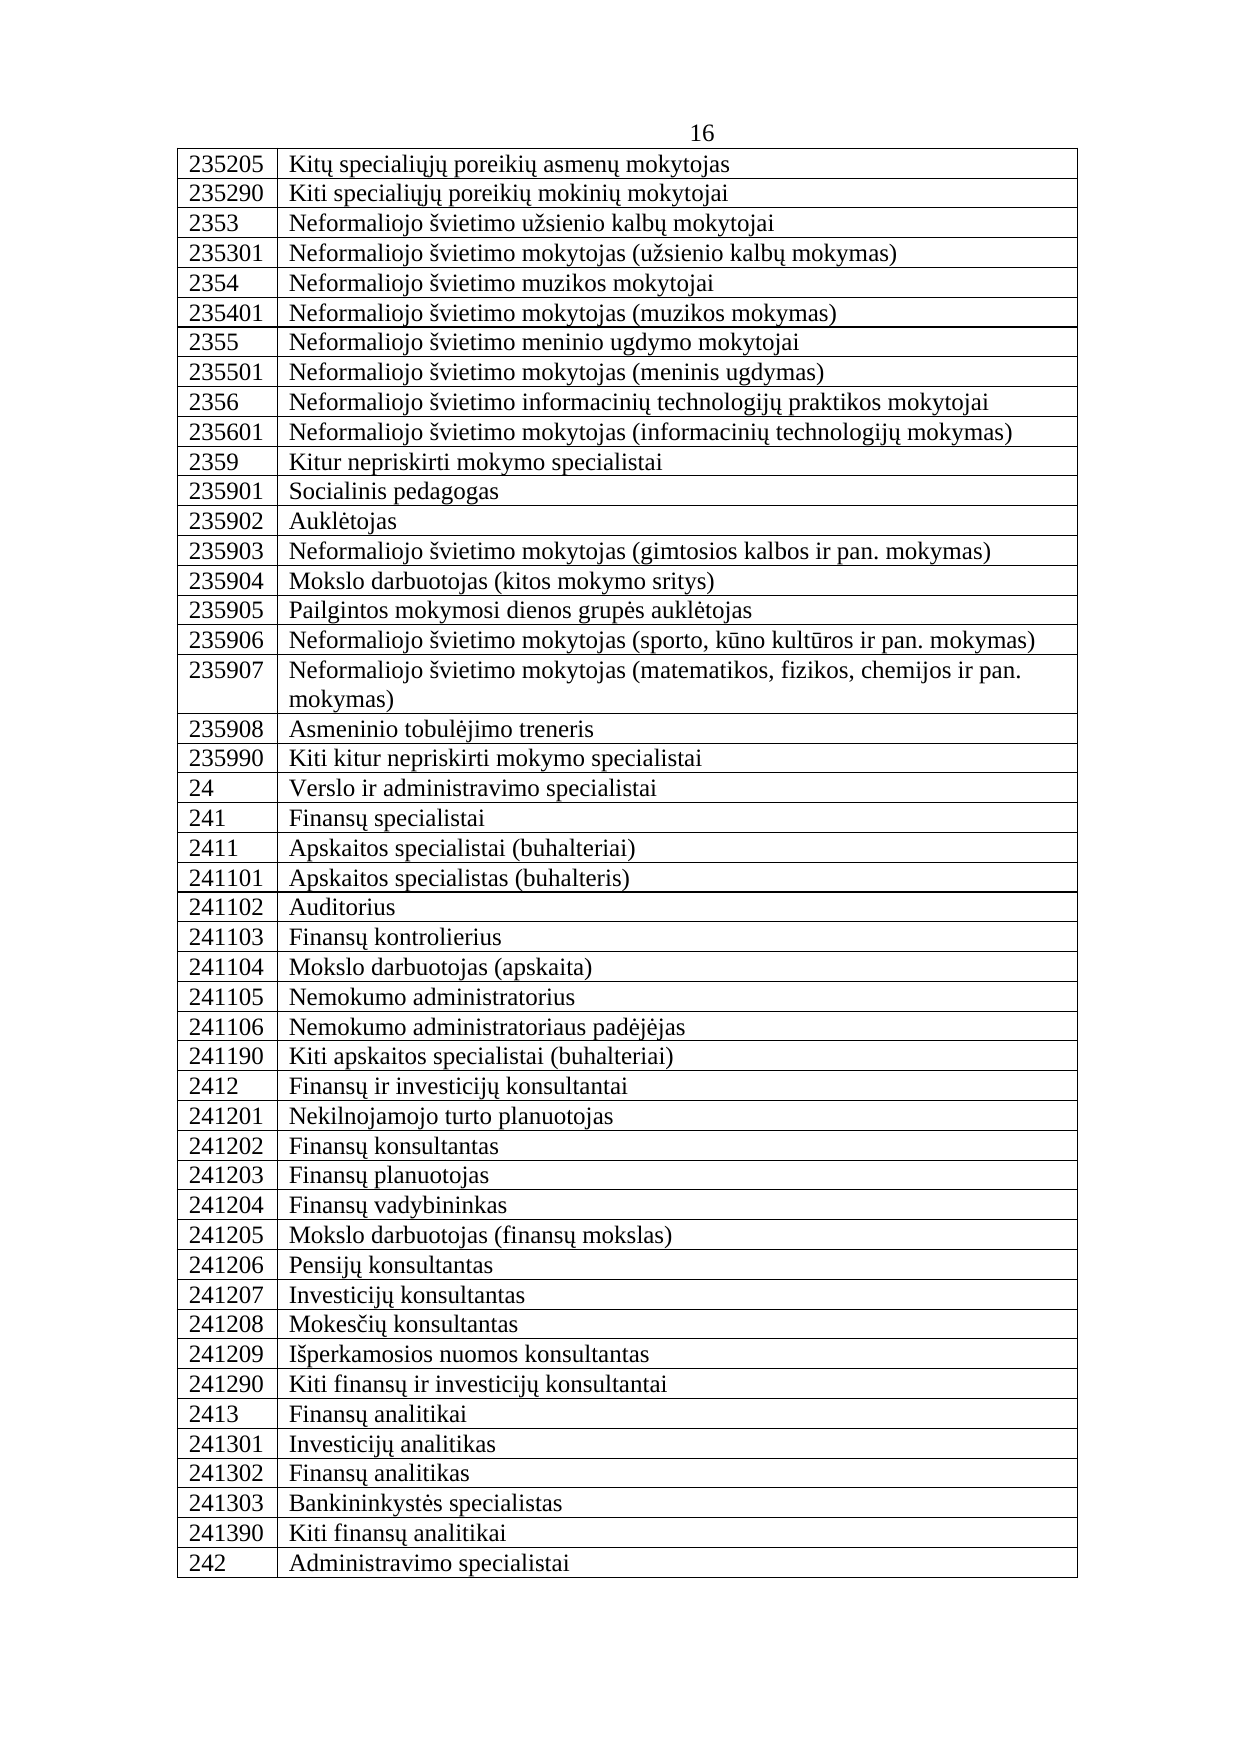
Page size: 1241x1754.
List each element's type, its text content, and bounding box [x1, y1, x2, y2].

table_cell Pailgintos mokymosi dienos grupės auklėtojas [278, 596, 1077, 624]
table_cell Kiti specialiųjų poreikių mokinių mokytojai [278, 179, 1077, 207]
table_cell Neformaliojo švietimo mokytojas (muzikos mokymas) [278, 298, 1077, 326]
table_cell 235901 [178, 476, 277, 505]
table_cell 2412 [178, 1071, 277, 1100]
table_cell Neformaliojo švietimo mokytojas (sporto, kūno kultūros ir pan. mokymas) [278, 625, 1077, 654]
table_cell Auditorius [278, 893, 1077, 921]
table_cell 241104 [178, 952, 277, 981]
table_cell Auklėtojas [278, 506, 1077, 535]
table_cell Investicijų konsultantas [278, 1280, 1077, 1308]
table_cell Neformaliojo švietimo mokytojas (informacinių technologijų mokymas) [278, 417, 1077, 446]
table_cell 241102 [178, 893, 277, 921]
table_cell Finansų analitikai [278, 1399, 1077, 1428]
table_cell 241204 [178, 1190, 277, 1219]
table_cell Kiti kitur nepriskirti mokymo specialistai [278, 744, 1077, 772]
table_cell 2353 [178, 208, 277, 237]
table_cell 2355 [178, 328, 277, 356]
table_cell 242 [178, 1548, 277, 1577]
table_cell 241390 [178, 1518, 277, 1547]
table_cell Neformaliojo švietimo mokytojas (užsienio kalbų mokymas) [278, 238, 1077, 267]
table_cell Neformaliojo švietimo mokytojas (gimtosios kalbos ir pan. mokymas) [278, 536, 1077, 565]
table_cell 235907 [178, 655, 277, 713]
table_cell 235290 [178, 179, 277, 207]
table_cell Bankininkystės specialistas [278, 1488, 1077, 1517]
table_cell 241205 [178, 1220, 277, 1249]
table_cell 2354 [178, 268, 277, 297]
table_cell 235401 [178, 298, 277, 326]
table_cell 235501 [178, 357, 277, 386]
table_cell Kiti finansų analitikai [278, 1518, 1077, 1547]
table_cell Socialinis pedagogas [278, 476, 1077, 505]
table_cell 235905 [178, 596, 277, 624]
table_cell Pensijų konsultantas [278, 1250, 1077, 1279]
table_cell 241207 [178, 1280, 277, 1308]
table_cell Kiti apskaitos specialistai (buhalteriai) [278, 1041, 1077, 1070]
table_cell Kitur nepriskirti mokymo specialistai [278, 447, 1077, 475]
table_cell 241103 [178, 922, 277, 951]
table_cell 241106 [178, 1012, 277, 1040]
table_cell 241190 [178, 1041, 277, 1070]
table_cell Finansų ir investicijų konsultantai [278, 1071, 1077, 1100]
table_cell 241201 [178, 1101, 277, 1130]
table_cell Nemokumo administratoriaus padėjėjas [278, 1012, 1077, 1040]
table_cell Neformaliojo švietimo mokytojas (matematikos, fizikos, chemijos ir pan. mokymas) [278, 655, 1077, 713]
table_cell 2411 [178, 833, 277, 862]
table_cell Finansų vadybininkas [278, 1190, 1077, 1219]
table_cell 24 [178, 773, 277, 802]
table_cell Mokslo darbuotojas (finansų mokslas) [278, 1220, 1077, 1249]
table_cell Neformaliojo švietimo užsienio kalbų mokytojai [278, 208, 1077, 237]
table_cell 2356 [178, 387, 277, 416]
table_cell Mokesčių konsultantas [278, 1310, 1077, 1338]
table_cell Kiti finansų ir investicijų konsultantai [278, 1369, 1077, 1398]
table_cell Finansų planuotojas [278, 1161, 1077, 1189]
table_cell 235301 [178, 238, 277, 267]
table_cell 235601 [178, 417, 277, 446]
table_cell Kitų specialiųjų poreikių asmenų mokytojas [278, 149, 1077, 177]
table_cell 2413 [178, 1399, 277, 1428]
table_cell Mokslo darbuotojas (kitos mokymo sritys) [278, 566, 1077, 594]
table_cell 241301 [178, 1429, 277, 1457]
table_cell Finansų kontrolierius [278, 922, 1077, 951]
table_cell 241203 [178, 1161, 277, 1189]
table_cell 235904 [178, 566, 277, 594]
table_cell 241105 [178, 982, 277, 1011]
table_cell Neformaliojo švietimo muzikos mokytojai [278, 268, 1077, 297]
table_cell Administravimo specialistai [278, 1548, 1077, 1577]
table_cell Finansų analitikas [278, 1459, 1077, 1487]
table_cell Neformaliojo švietimo mokytojas (meninis ugdymas) [278, 357, 1077, 386]
table_cell 2359 [178, 447, 277, 475]
table_cell Finansų specialistai [278, 803, 1077, 832]
table_cell 235990 [178, 744, 277, 772]
table_cell Neformaliojo švietimo informacinių technologijų praktikos mokytojai [278, 387, 1077, 416]
table_cell Apskaitos specialistas (buhalteris) [278, 863, 1077, 891]
table_cell Verslo ir administravimo specialistai [278, 773, 1077, 802]
table_cell 235903 [178, 536, 277, 565]
table_cell 235205 [178, 149, 277, 177]
table_cell 241202 [178, 1131, 277, 1159]
table_cell 241209 [178, 1339, 277, 1368]
table_cell 235908 [178, 714, 277, 742]
table_cell 241302 [178, 1459, 277, 1487]
table_cell 241 [178, 803, 277, 832]
table_cell 235902 [178, 506, 277, 535]
table_cell Mokslo darbuotojas (apskaita) [278, 952, 1077, 981]
table_cell Neformaliojo švietimo meninio ugdymo mokytojai [278, 328, 1077, 356]
table_cell 241101 [178, 863, 277, 891]
table_cell Finansų konsultantas [278, 1131, 1077, 1159]
table_cell 241303 [178, 1488, 277, 1517]
table_cell Apskaitos specialistai (buhalteriai) [278, 833, 1077, 862]
table_cell 241206 [178, 1250, 277, 1279]
table_cell Nemokumo administratorius [278, 982, 1077, 1011]
table_cell Išperkamosios nuomos konsultantas [278, 1339, 1077, 1368]
table_cell 241290 [178, 1369, 277, 1398]
table_cell Nekilnojamojo turto planuotojas [278, 1101, 1077, 1130]
table_cell 241208 [178, 1310, 277, 1338]
table_cell Asmeninio tobulėjimo treneris [278, 714, 1077, 742]
table_cell Investicijų analitikas [278, 1429, 1077, 1457]
table_cell 235906 [178, 625, 277, 654]
